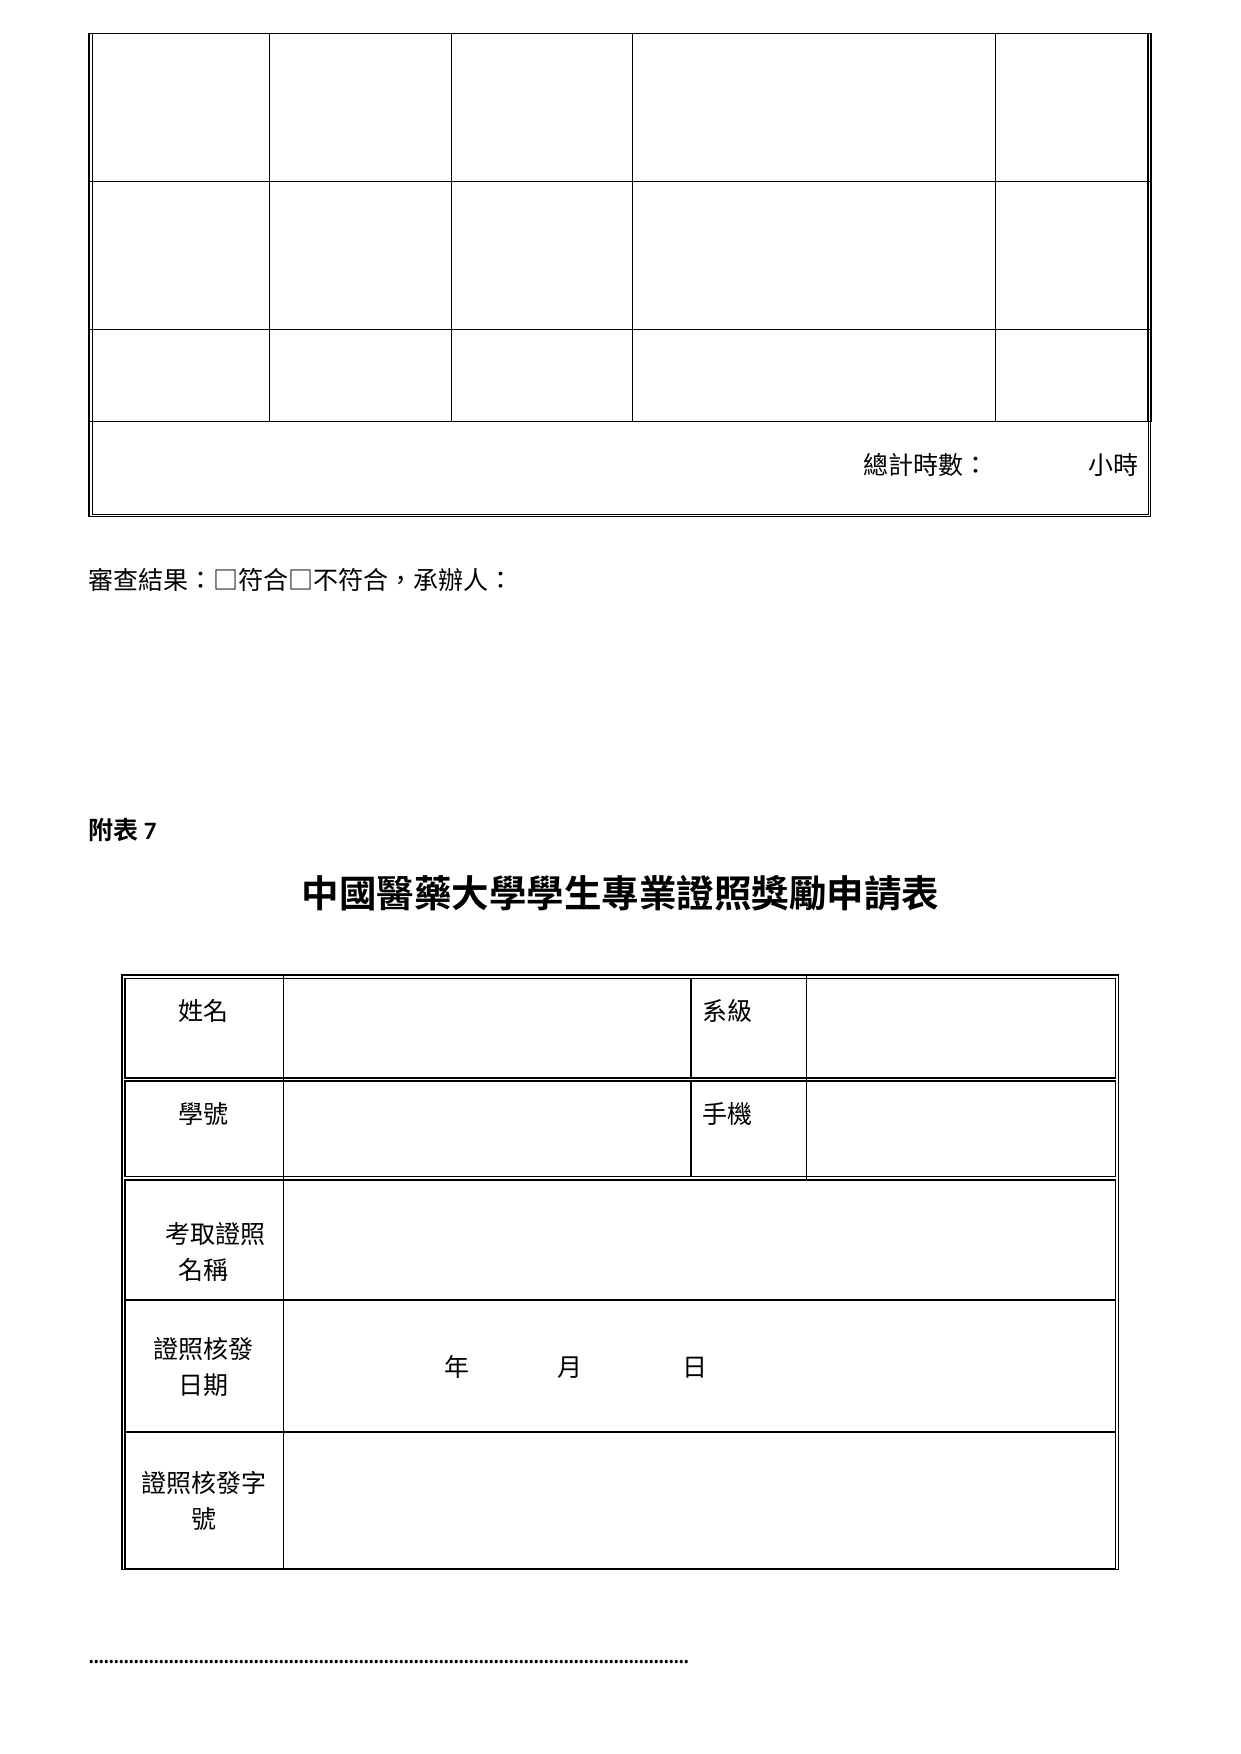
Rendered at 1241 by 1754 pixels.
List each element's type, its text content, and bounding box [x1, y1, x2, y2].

table_cell 考取證照 名稱 [126, 1181, 283, 1299]
table_cell [284, 1082, 690, 1176]
table_cell 總計時數： 小時 [93, 422, 1148, 513]
table_cell 學號 [126, 1082, 283, 1176]
table_cell [452, 34, 632, 181]
table_cell [270, 34, 451, 181]
table_cell 手機 [692, 1082, 806, 1176]
table_cell [452, 182, 632, 329]
table_cell 證照核發字號 [126, 1433, 283, 1567]
table_cell [93, 34, 269, 181]
table_header [284, 979, 690, 1077]
table_cell [633, 34, 995, 181]
table_cell [284, 1433, 1115, 1567]
table_cell [452, 330, 632, 421]
table_cell [270, 330, 451, 421]
table_header 姓名 [126, 979, 283, 1077]
table_cell [93, 330, 269, 421]
table_cell [633, 330, 995, 421]
text 審查結果：□符合□不符合，承辦人： [89, 537, 1152, 599]
table_cell 證照核發 日期 [126, 1301, 283, 1431]
text 附表7 [89, 787, 1152, 849]
table_cell [633, 182, 995, 329]
table_cell [270, 182, 451, 329]
table_cell [996, 182, 1147, 329]
text 中國醫藥大學學生專業證照獎勵申請表 [89, 849, 1152, 912]
table_cell [93, 182, 269, 329]
table_cell [996, 34, 1147, 181]
table_cell [996, 330, 1147, 421]
table_cell [284, 1181, 1115, 1299]
table_header 系級 [692, 979, 806, 1077]
table_cell [807, 1082, 1115, 1176]
table_cell 年 月 日 [284, 1301, 1115, 1431]
table_header [807, 979, 1115, 1077]
text ………………………………………………………………………………………………………… [89, 1637, 1090, 1671]
